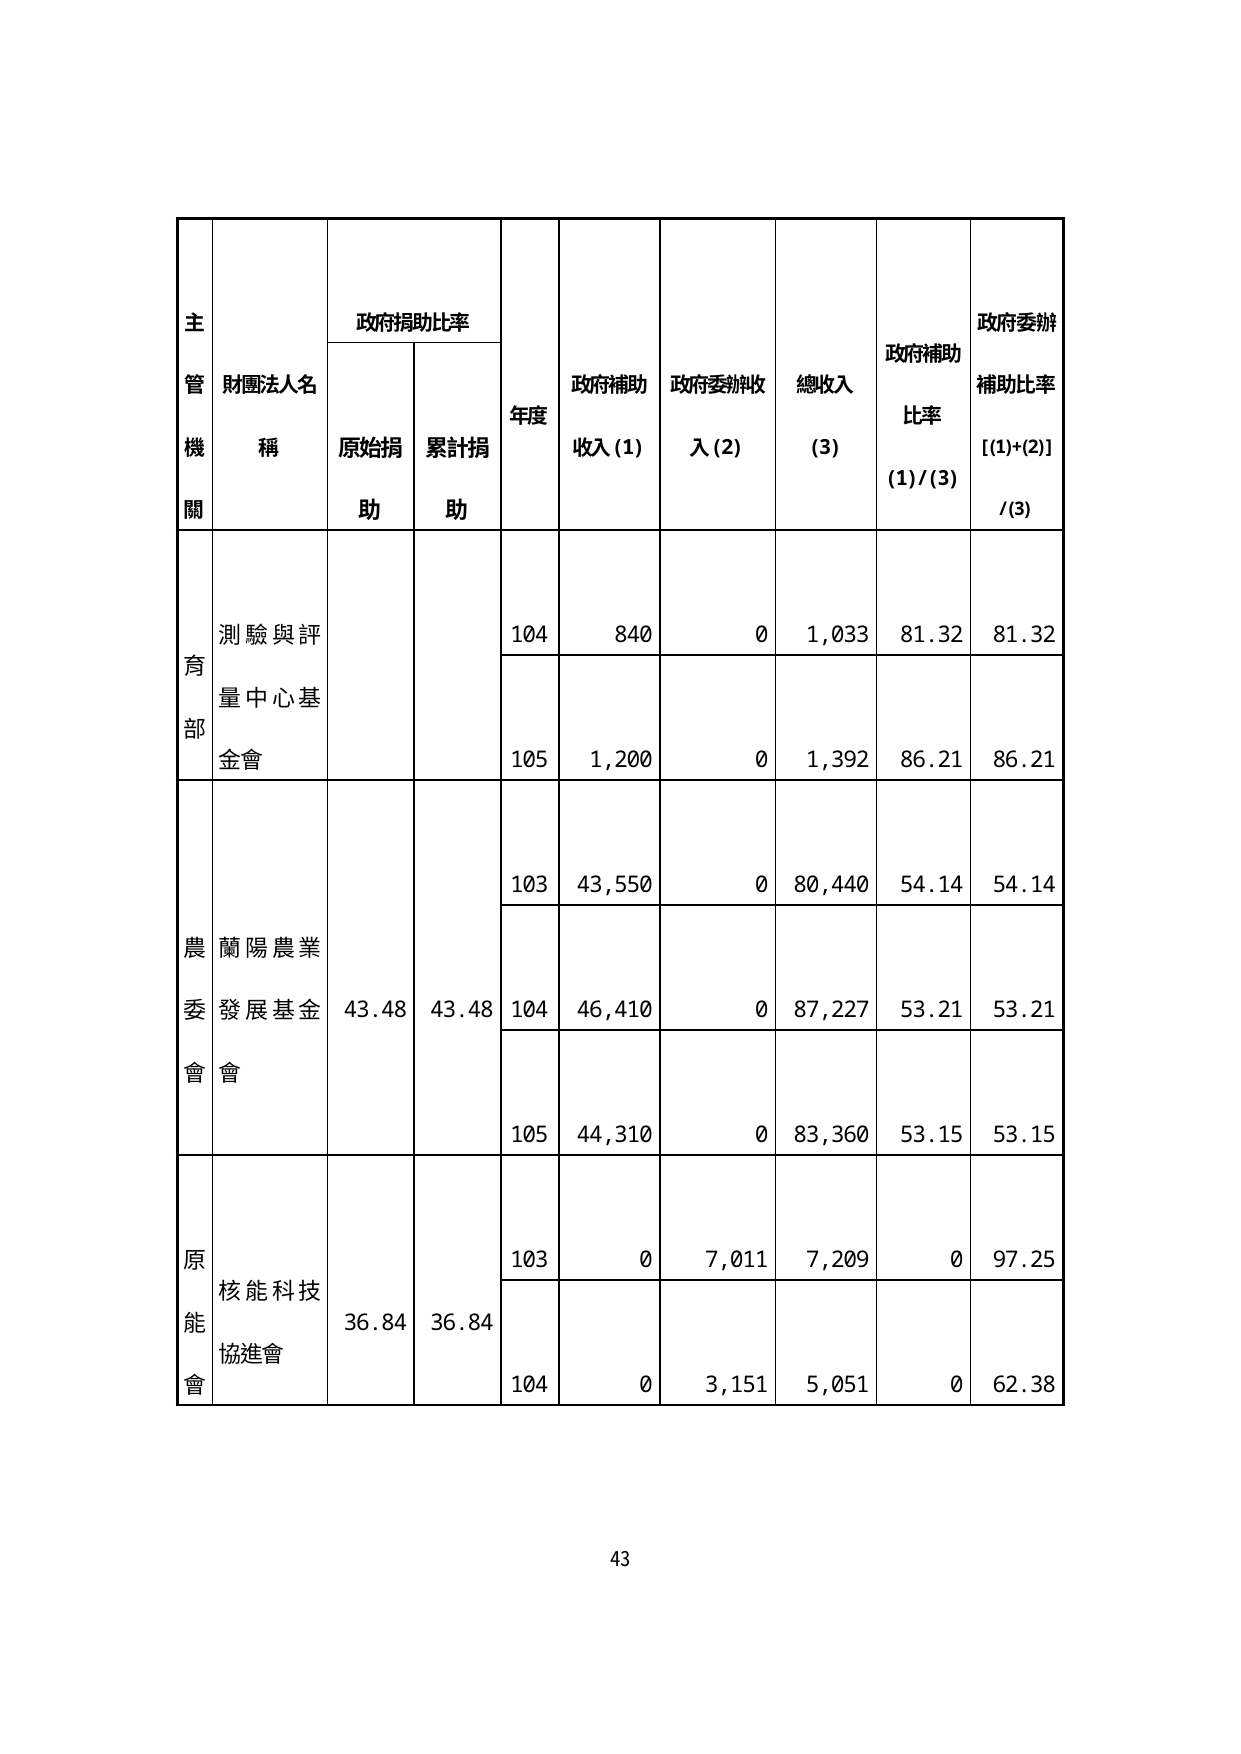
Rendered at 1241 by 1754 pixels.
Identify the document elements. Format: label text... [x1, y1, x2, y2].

table_cell 80,440 [776, 781, 876, 904]
table_cell 103 [502, 1156, 558, 1279]
table_cell 36.84 [328, 1156, 413, 1404]
table_cell 測驗與評量中心基金會 [213, 531, 327, 779]
table_cell 0 [560, 1156, 659, 1279]
table_cell [415, 531, 500, 779]
table_header 年度 [502, 220, 558, 529]
table_cell 0 [661, 531, 775, 654]
table_cell 0 [661, 906, 775, 1029]
table_cell 105 [502, 1031, 558, 1154]
table_cell [328, 531, 413, 779]
table_cell 83,360 [776, 1031, 876, 1154]
table_cell 7,011 [661, 1156, 775, 1279]
table_cell 農委會 [179, 781, 212, 1154]
table_cell 104 [502, 906, 558, 1029]
table_cell 54.14 [877, 781, 970, 904]
table_cell 86.21 [877, 656, 970, 779]
table_cell 43,550 [560, 781, 659, 904]
table_cell 103 [502, 781, 558, 904]
table_cell 840 [560, 531, 659, 654]
table_header 總收入(3) [776, 220, 876, 529]
table_cell 1,392 [776, 656, 876, 779]
table_header 財團法人名稱 [213, 220, 327, 529]
table_cell 43.48 [415, 781, 500, 1154]
table_cell 0 [560, 1281, 659, 1404]
table_cell 46,410 [560, 906, 659, 1029]
table_cell 44,310 [560, 1031, 659, 1154]
table_cell 0 [877, 1281, 970, 1404]
table_header 政府委辦收入(2) [661, 220, 775, 529]
table_cell 81.32 [971, 531, 1062, 654]
table_cell 5,051 [776, 1281, 876, 1404]
table_cell 7,209 [776, 1156, 876, 1279]
table_cell 97.25 [971, 1156, 1062, 1279]
table_cell 累計捐助 [415, 343, 500, 529]
table_cell 蘭陽農業發展基金會 [213, 781, 327, 1154]
table_cell 核能科技協進會 [213, 1156, 327, 1404]
table_cell 3,151 [661, 1281, 775, 1404]
table_cell 原始捐助 [328, 343, 413, 529]
table_cell 0 [877, 1156, 970, 1279]
table_cell 54.14 [971, 781, 1062, 904]
table_cell 0 [661, 781, 775, 904]
table_cell 105 [502, 656, 558, 779]
table_header 政府捐助比率 [328, 220, 500, 342]
table_cell 1,200 [560, 656, 659, 779]
table_cell 53.21 [971, 906, 1062, 1029]
table_cell 53.15 [877, 1031, 970, 1154]
table_cell 53.21 [877, 906, 970, 1029]
table_header 政府補助收入(1) [560, 220, 659, 529]
table_header 主管機關 [179, 220, 212, 529]
table_cell 104 [502, 1281, 558, 1404]
table_cell 0 [661, 656, 775, 779]
table_cell 育部 [179, 531, 212, 779]
table_cell 86.21 [971, 656, 1062, 779]
table_cell 81.32 [877, 531, 970, 654]
table_cell 43.48 [328, 781, 413, 1154]
table_cell 53.15 [971, 1031, 1062, 1154]
table_cell 原能會 [179, 1156, 212, 1404]
table_cell 104 [502, 531, 558, 654]
table_header 政府委辦補助比率[(1)+(2)]/(3) [971, 220, 1062, 529]
table_cell 62.38 [971, 1281, 1062, 1404]
table_cell 36.84 [415, 1156, 500, 1404]
table_cell 1,033 [776, 531, 876, 654]
table_cell 0 [661, 1031, 775, 1154]
table_cell 87,227 [776, 906, 876, 1029]
table_header 政府補助比率(1)/(3) [877, 220, 970, 529]
